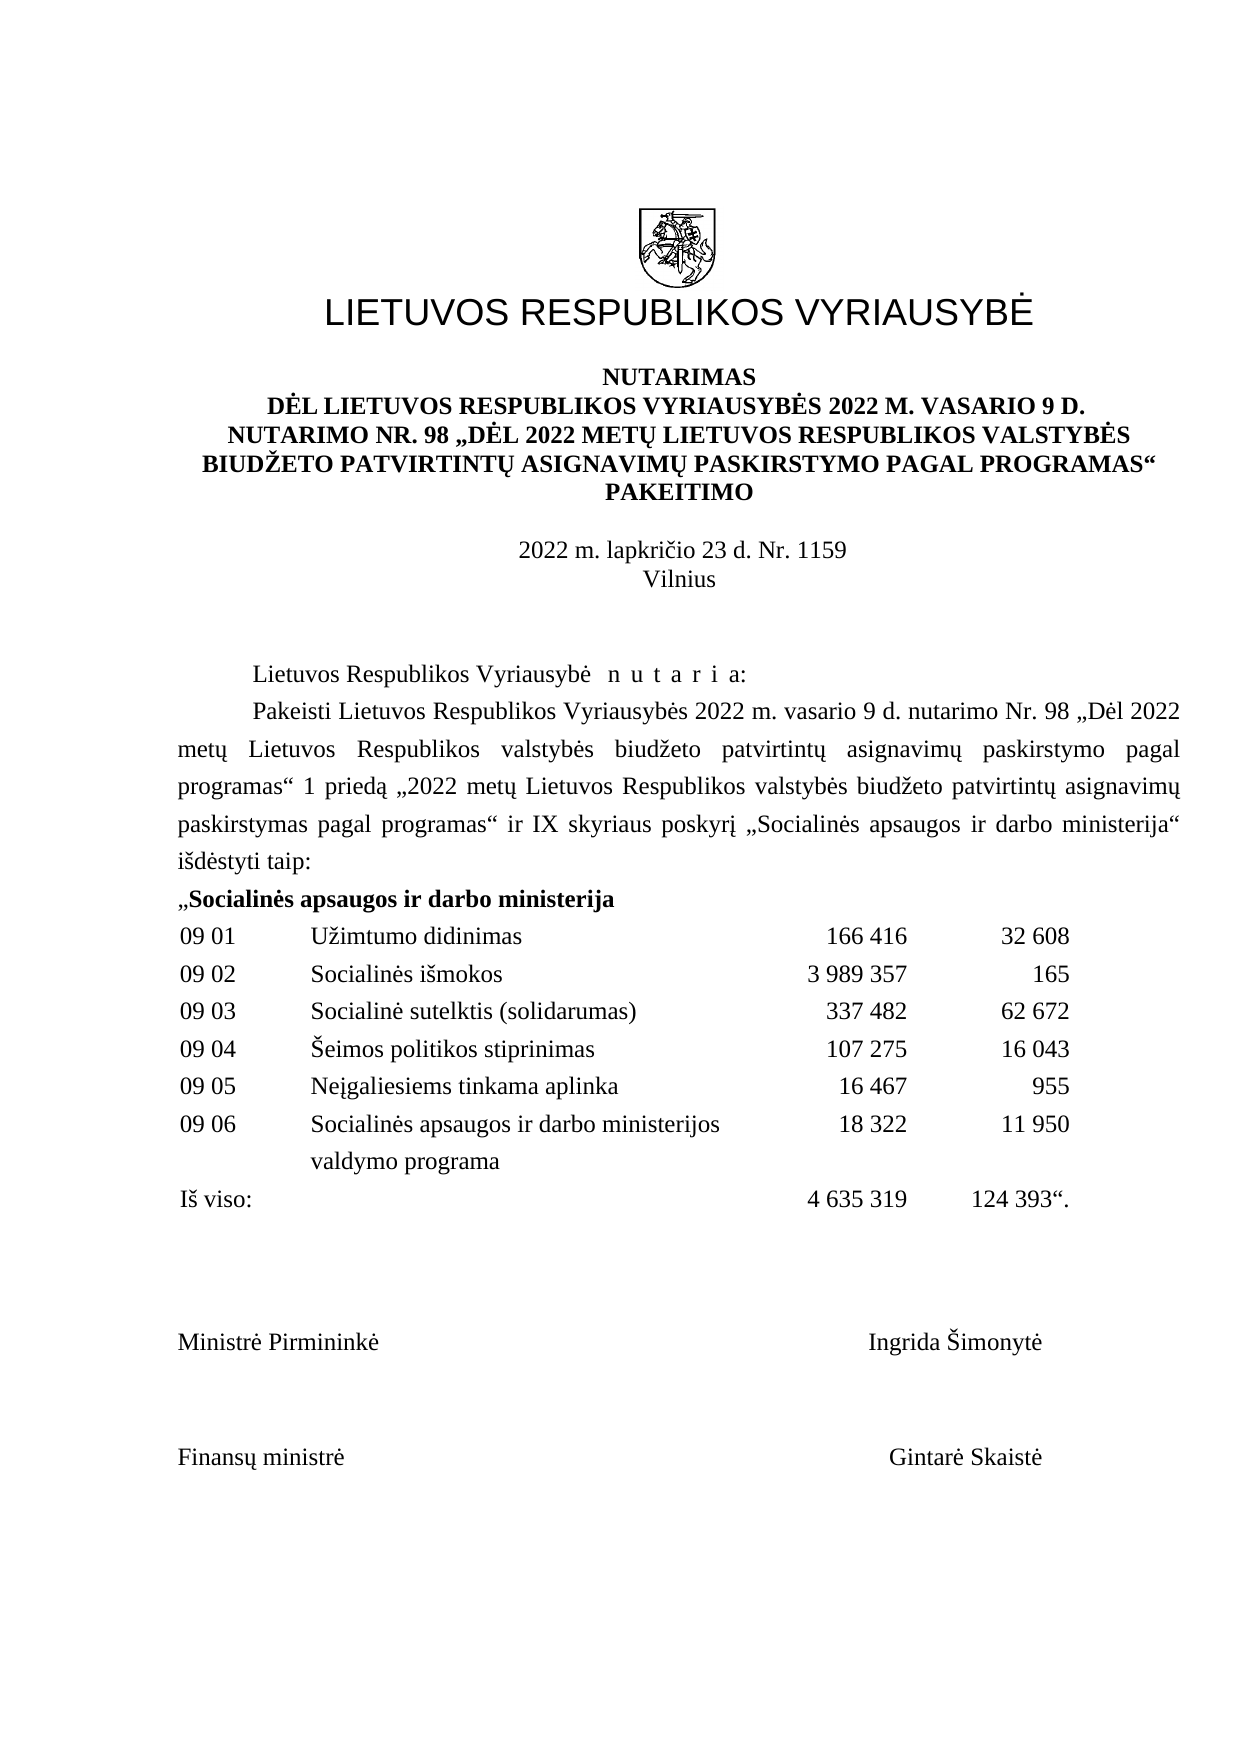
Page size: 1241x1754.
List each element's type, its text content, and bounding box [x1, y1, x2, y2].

table_cell 11 950 [908, 1100, 1071, 1175]
table_cell 18 322 [790, 1100, 908, 1175]
text DĖL Lietuvos respublikos vyriausybės 2022 M. VASARIO 9 D. [177, 391, 1181, 420]
text Lietuvos Respublikos Vyriausybė [177, 290, 1181, 333]
table_cell Neįgaliesiems tinkama aplinka [309, 1063, 790, 1100]
table_cell 16 043 [908, 1025, 1071, 1062]
text Lietuvos Respublikos Vyriausybė nutaria: [177, 650, 1181, 687]
table_cell Socialinės išmokos [309, 950, 790, 987]
table_cell 09 04 [178, 1025, 309, 1062]
text NUTARIMO NR. 98 „DĖL 2022 METŲ LIETUVOS RESPUBLIKOS VALSTYBĖS BIUDŽETO PATVIRTINTŲ ASIGNAVIMŲ PASKIRSTYMO PAGAL PROGRAMAS“ PAKEITIMO [177, 420, 1181, 506]
table_cell 107 275 [790, 1025, 908, 1062]
table_header 32 608 [908, 913, 1071, 950]
text Pakeisti Lietuvos Respublikos Vyriausybės 2022 m. vasario 9 d. nutarimo Nr. 98 „Dėl 2022 metų Lietuvos Respublikos valstybės biudžeto patvirtintų asignavimų paskirstymo pagal programas“ 1 priedą „2022 metų Lietuvos Respublikos valstybės biudžeto patvirtintų asignavimų paskirstymas pagal programas“ ir IX skyriaus poskyrį „Socialinės apsaugos ir darbo ministerija“ išdėstyti taip: [177, 687, 1181, 875]
table_cell Socialinė sutelktis (solidarumas) [309, 988, 790, 1025]
table_cell 62 672 [908, 988, 1071, 1025]
table_header 09 01 [178, 913, 309, 950]
table_header Užimtumo didinimas [309, 913, 790, 950]
table_cell 09 03 [178, 988, 309, 1025]
text Finansų ministrė Gintarė Skaistė [177, 1442, 1181, 1471]
text „Socialinės apsaugos ir darbo ministerija [177, 875, 1181, 912]
table_cell 4 635 319 [790, 1175, 908, 1241]
table_cell Iš viso: [178, 1175, 309, 1241]
table_cell 337 482 [790, 988, 908, 1025]
table_cell 3 989 357 [790, 950, 908, 987]
text 2022 m. lapkričio 23 d. Nr. 1159 [177, 535, 1181, 564]
table_cell 09 02 [178, 950, 309, 987]
table_header 166 416 [790, 913, 908, 950]
table_cell 09 06 [178, 1100, 309, 1175]
text Ministrė Pirmininkė Ingrida Šimonytė [177, 1327, 1181, 1356]
table_cell [309, 1175, 790, 1241]
table_cell 16 467 [790, 1063, 908, 1100]
table_cell 124 393“. [908, 1175, 1071, 1241]
table_cell 955 [908, 1063, 1071, 1100]
text nutarimas [177, 362, 1181, 391]
table_cell 165 [908, 950, 1071, 987]
table_cell Šeimos politikos stiprinimas [309, 1025, 790, 1062]
text Vilnius [177, 564, 1181, 592]
table_cell Socialinės apsaugos ir darbo ministerijos valdymo programa [309, 1100, 790, 1175]
table_cell 09 05 [178, 1063, 309, 1100]
